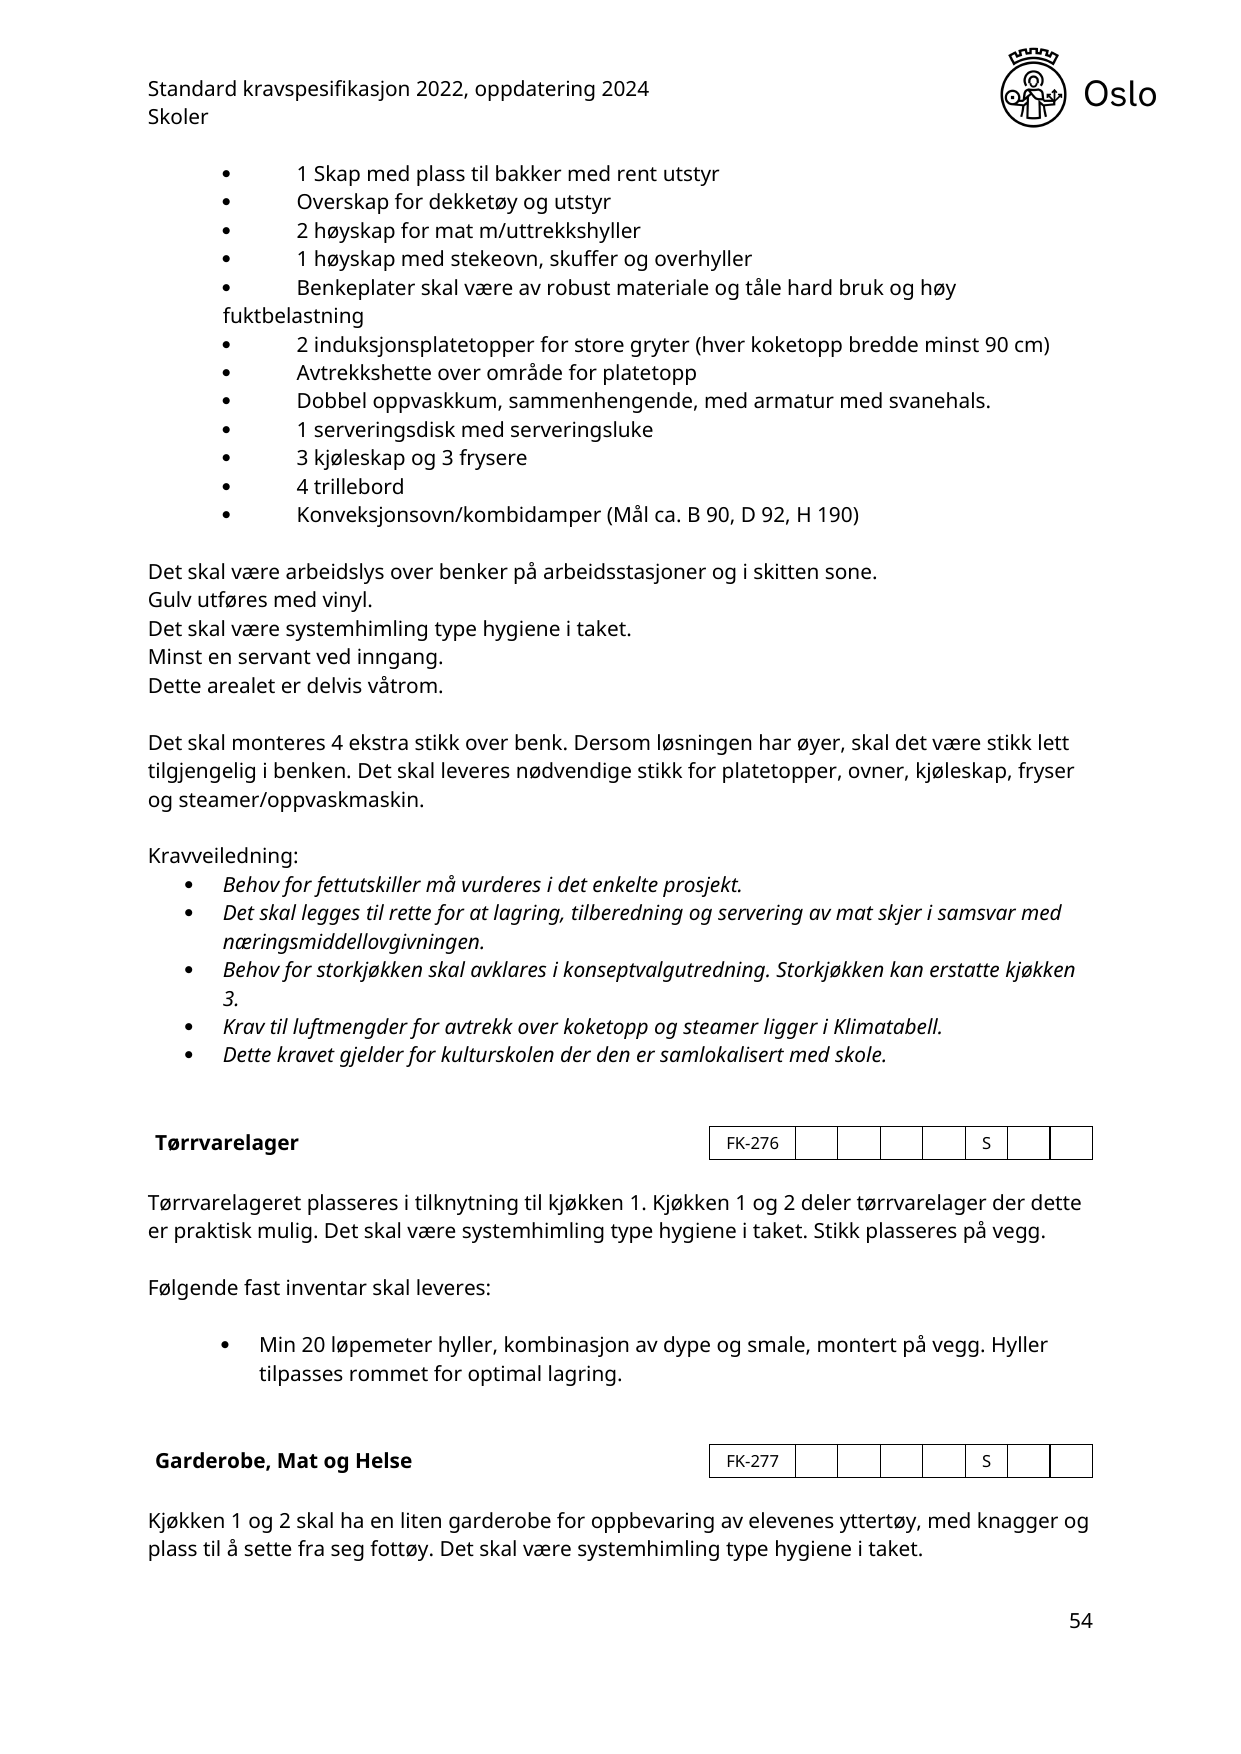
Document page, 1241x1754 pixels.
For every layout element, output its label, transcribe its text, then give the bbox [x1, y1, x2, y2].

table_header [1051, 1127, 1092, 1158]
table_header [881, 1445, 922, 1477]
text Det skal monteres 4 ekstra stikk over benk. Dersom løsningen har øyer, skal det være stikk lett tilgjengelig i benken. Det skal leveres nødvendige stikk for platetopper, ovner, kjøleskap, fryser og steamer/oppvaskmaskin. [148, 728, 1093, 813]
list 1 Skap med plass til bakker med rent utstyr [223, 159, 1093, 187]
text Kravveiledning: [148, 842, 1093, 870]
table_header [881, 1127, 922, 1158]
text Følgende fast inventar skal leveres: [148, 1273, 1093, 1302]
text Gulv utføres med vinyl. [148, 586, 1093, 614]
table_header [838, 1445, 880, 1477]
table_header [1008, 1127, 1049, 1158]
table_header S [966, 1445, 1007, 1477]
table_header FK-277 [710, 1445, 795, 1477]
list Behov for storkjøkken skal avklares i konseptvalgutredning. Storkjøkken kan erstatte kjøkken 3. [185, 955, 1093, 1012]
list Min 20 løpemeter hyller, kombinasjon av dype og smale, montert på vegg. Hyller tilpasses rommet for optimal lagring. [221, 1330, 1093, 1387]
list Behov for fettutskiller må vurderes i det enkelte prosjekt. [185, 870, 1093, 898]
list Krav til luftmengder for avtrekk over koketopp og steamer ligger i Klimatabell. [185, 1012, 1093, 1041]
text Kjøkken 1 og 2 skal ha en liten garderobe for oppbevaring av elevenes yttertøy, med knagger og plass til å sette fra seg fottøy. Det skal være systemhimling type hygiene i taket. [148, 1506, 1093, 1563]
list Det skal legges til rette for at lagring, tilberedning og servering av mat skjer i samsvar med næringsmiddellovgivningen. [185, 898, 1093, 955]
text Det skal være systemhimling type hygiene i taket. [148, 614, 1093, 642]
text Dette arealet er delvis våtrom. [148, 671, 1093, 699]
table_header [796, 1445, 837, 1477]
list 3 kjøleskap og 3 frysere [223, 443, 1093, 472]
table_header S [966, 1127, 1007, 1158]
text Det skal være arbeidslys over benker på arbeidsstasjoner og i skitten sone. [148, 557, 1093, 586]
list 1 høyskap med stekeovn, skuffer og overhyller [223, 244, 1093, 273]
list Konveksjonsovn/kombidamper (Mål ca. B 90, D 92, H 190) [223, 500, 1093, 529]
table_header Garderobe, Mat og Helse [148, 1444, 709, 1477]
table_header [923, 1127, 965, 1158]
list 1 serveringsdisk med serveringsluke [223, 415, 1093, 443]
table_header Tørrvarelager [148, 1126, 709, 1158]
table_header FK-276 [710, 1127, 795, 1158]
list Benkeplater skal være av robust materiale og tåle hard bruk og høy fuktbelastning [223, 273, 1093, 330]
list 2 induksjonsplatetopper for store gryter (hver koketopp bredde minst 90 cm) [223, 330, 1093, 358]
list 2 høyskap for mat m/uttrekkshyller [223, 216, 1093, 244]
table_header [923, 1445, 965, 1477]
list Dette kravet gjelder for kulturskolen der den er samlokalisert med skole. [185, 1041, 1093, 1069]
list 4 trillebord [223, 472, 1093, 500]
list Overskap for dekketøy og utstyr [223, 187, 1093, 216]
text Minst en servant ved inngang. [148, 642, 1093, 671]
table_header [1008, 1445, 1049, 1477]
table_header [838, 1127, 880, 1158]
list Avtrekkshette over område for platetopp [223, 358, 1093, 387]
table_header [796, 1127, 837, 1158]
table_header [1051, 1445, 1092, 1477]
text Tørrvarelageret plasseres i tilknytning til kjøkken 1. Kjøkken 1 og 2 deler tørrvarelager der dette er praktisk mulig. Det skal være systemhimling type hygiene i taket. Stikk plasseres på vegg. [148, 1188, 1093, 1245]
list Dobbel oppvaskkum, sammenhengende, med armatur med svanehals. [223, 387, 1093, 415]
